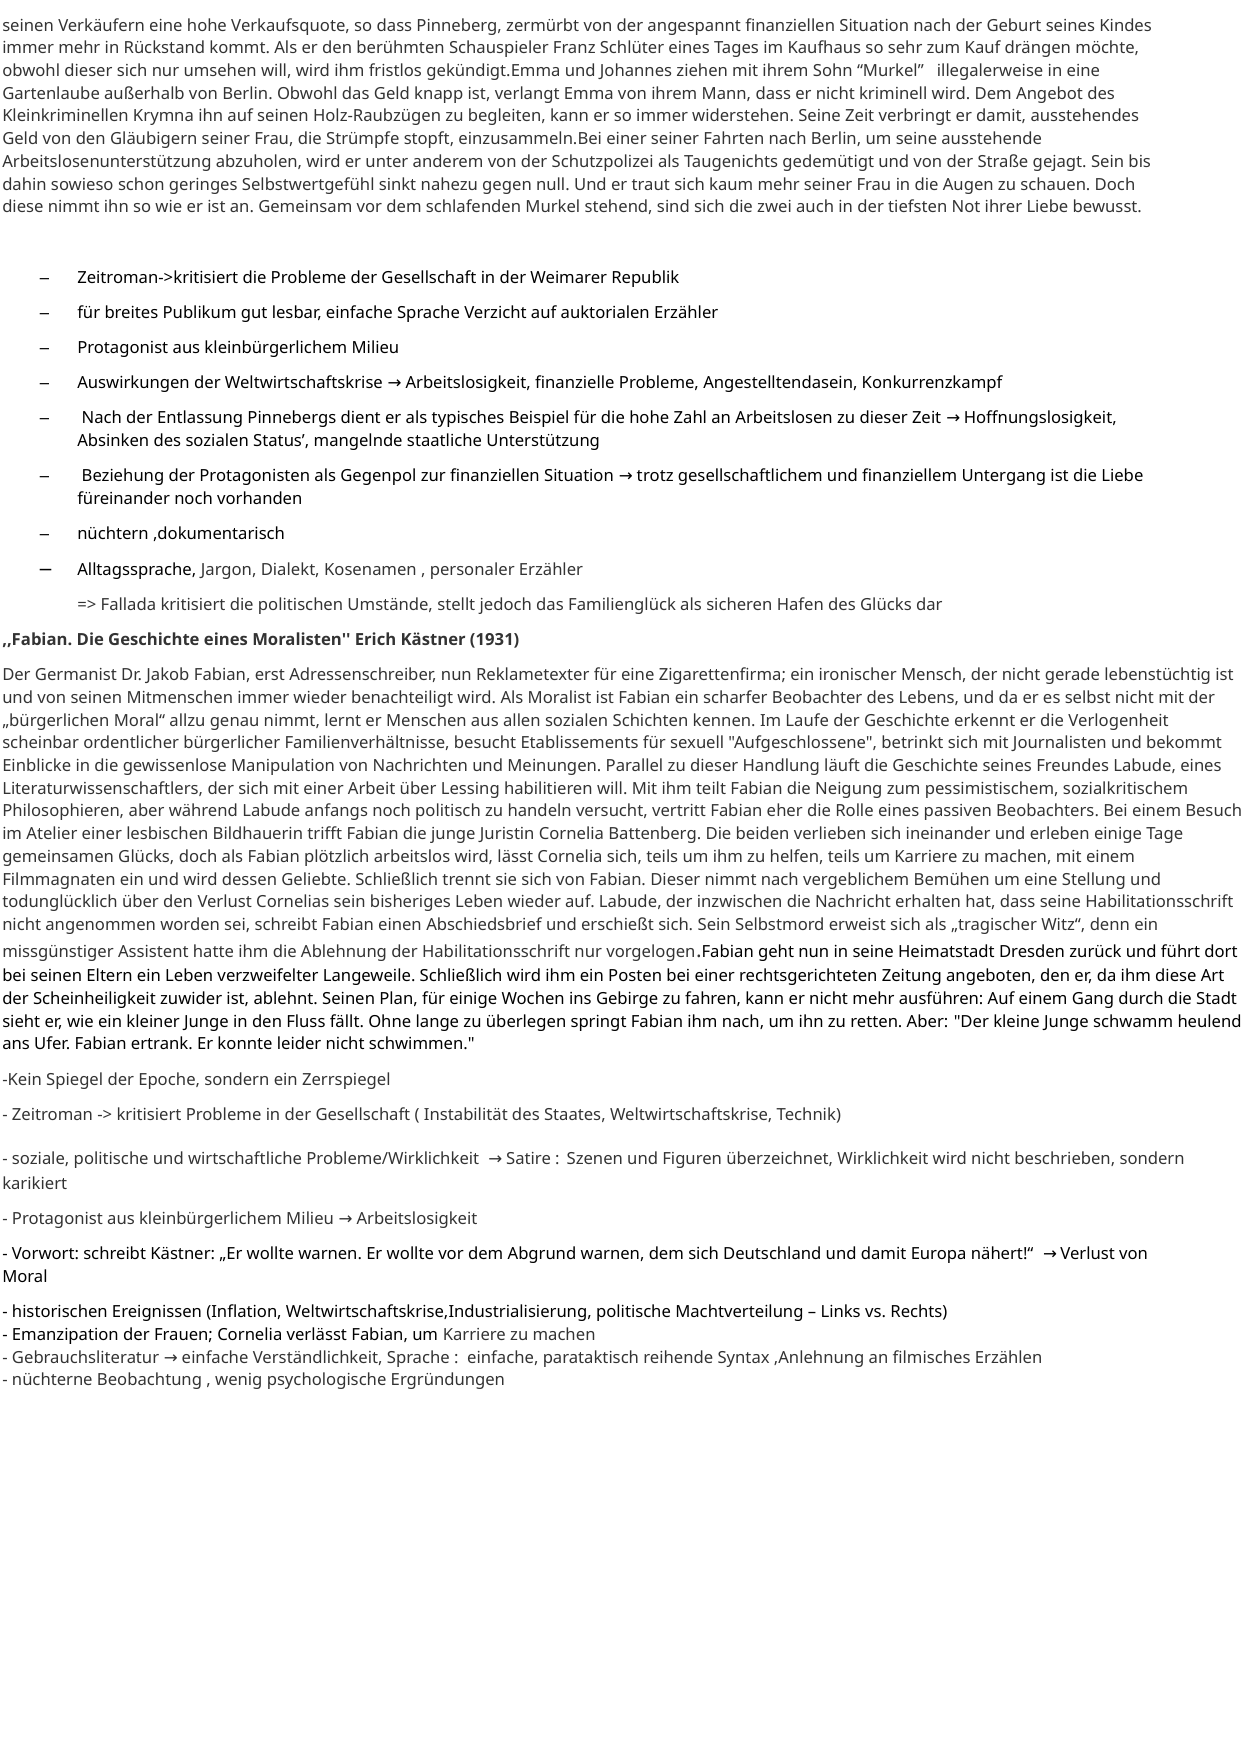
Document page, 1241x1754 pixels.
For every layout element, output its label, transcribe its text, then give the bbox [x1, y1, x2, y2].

text - nüchterne Beobachtung , wenig psychologische Ergründungen [2, 1368, 1153, 1391]
list für breites Publikum gut lesbar, einfache Sprache Verzicht auf auktorialen Erzähler [39, 301, 1153, 323]
text Der Germanist Dr. Jakob Fabian, erst Adressenschreiber, nun Reklametexter für eine Zigarettenfirma; ein ironischer Mensch, der nicht gerade lebenstüchtig ist und von seinen Mitmenschen immer wieder benachteiligt wird. Als Moralist ist Fabian ein scharfer Beobachter des Lebens, und da er es selbst nicht mit der „bürgerlichen Moral“ allzu genau nimmt, lernt er Menschen aus allen sozialen Schichten kennen. Im Laufe der Geschichte erkennt er die Verlogenheit scheinbar ordentlicher bürgerlicher Familienverhältnisse, besucht Etablissements für sexuell "Aufgeschlossene", betrinkt sich mit Journalisten und bekommt Einblicke in die gewissenlose Manipulation von Nachrichten und Meinungen. Parallel zu dieser Handlung läuft die Geschichte seines Freundes Labude, eines Literaturwissenschaftlers, der sich mit einer Arbeit über Lessing habilitieren will. Mit ihm teilt Fabian die Neigung zum pessimistischem, sozialkritischem Philosophieren, aber während Labude anfangs noch politisch zu handeln versucht, vertritt Fabian eher die Rolle eines passiven Beobachters. Bei einem Besuch im Atelier einer lesbischen Bildhauerin trifft Fabian die junge Juristin Cornelia Battenberg. Die beiden verlieben sich ineinander und erleben einige Tage gemeinsamen Glücks, doch als Fabian plötzlich arbeitslos wird, lässt Cornelia sich, teils um ihm zu helfen, teils um Karriere zu machen, mit einem Filmmagnaten ein und wird dessen Geliebte. Schließlich trennt sie sich von Fabian. Dieser nimmt nach vergeblichem Bemühen um eine Stellung und todunglücklich über den Verlust Cornelias sein bisheriges Leben wieder auf. Labude, der inzwischen die Nachricht erhalten hat, dass seine Habilitationsschrift nicht angenommen worden sei, schreibt Fabian einen Abschiedsbrief und erschießt sich. Sein Selbstmord erweist sich als „tragischer Witz“, denn ein missgünstiger Assistent hatte ihm die Ablehnung der Habilitationsschrift nur vorgelogen.Fabian geht nun in seine Heimatstadt Dresden zurück und führt dort bei seinen Eltern ein Leben verzweifelter Langeweile. Schließlich wird ihm ein Posten bei einer rechtsgerichteten Zeitung angeboten, den er, da ihm diese Art der Scheinheiligkeit zuwider ist, ablehnt. Seinen Plan, für einige Wochen ins Gebirge zu fahren, kann er nicht mehr ausführen: Auf einem Gang durch die Stadt sieht er, wie ein kleiner Junge in den Fluss fällt. Ohne lange zu überlegen springt Fabian ihm nach, um ihn zu retten. Aber: "Der kleine Junge schwamm heulend ans Ufer. Fabian ertrank. Er konnte leider nicht schwimmen." [2, 663, 1240, 1054]
list nüchtern ,dokumentarisch [39, 522, 1153, 545]
text ,,Fabian. Die Geschichte eines Moralisten'' Erich Kästner (1931) [2, 628, 1153, 650]
text seinen Verkäufern eine hohe Verkaufsquote, so dass Pinneberg, zermürbt von der angespannt finanziellen Situation nach der Geburt seines Kindes immer mehr in Rückstand kommt. Als er den berühmten Schauspieler Franz Schlüter eines Tages im Kaufhaus so sehr zum Kauf drängen möchte, obwohl dieser sich nur umsehen will, wird ihm fristlos gekündigt.Emma und Johannes ziehen mit ihrem Sohn “Murkel” illegalerweise in eine Gartenlaube außerhalb von Berlin. Obwohl das Geld knapp ist, verlangt Emma von ihrem Mann, dass er nicht kriminell wird. Dem Angebot des Kleinkriminellen Krymna ihn auf seinen Holz-Raubzügen zu begleiten, kann er so immer widerstehen. Seine Zeit verbringt er damit, ausstehendes Geld von den Gläubigern seiner Frau, die Strümpfe stopft, einzusammeln.Bei einer seiner Fahrten nach Berlin, um seine ausstehende Arbeitslosenunterstützung abzuholen, wird er unter anderem von der Schutzpolizei als Taugenichts gedemütigt und von der Straße gejagt. Sein bis dahin sowieso schon geringes Selbstwertgefühl sinkt nahezu gegen null. Und er traut sich kaum mehr seiner Frau in die Augen zu schauen. Doch diese nimmt ihn so wie er ist an. Gemeinsam vor dem schlafenden Murkel stehend, sind sich die zwei auch in der tiefsten Not ihrer Liebe bewusst. [2, 13, 1153, 218]
text - historischen Ereignissen (Inflation, Weltwirtschaftskrise,Industrialisierung, politische Machtverteilung – Links vs. Rechts) [2, 1300, 1153, 1323]
text -Kein Spiegel der Epoche, sondern ein Zerrspiegel [2, 1067, 1240, 1090]
list Protagonist aus kleinbürgerlichem Milieu [39, 336, 1153, 358]
text - Vorwort: schreibt Kästner: „Er wollte warnen. Er wollte vor dem Abgrund warnen, dem sich Deutschland und damit Europa nähert!“ → Verlust von Moral [2, 1242, 1153, 1287]
text - Emanzipation der Frauen; Cornelia verlässt Fabian, um Karriere zu machen [2, 1323, 1153, 1345]
text - Zeitroman -> kritisiert Probleme in der Gesellschaft ( Instabilität des Staates, Weltwirtschaftskrise, Technik) [2, 1102, 1240, 1125]
list Nach der Entlassung Pinnebergs dient er als typisches Beispiel für die hohe Zahl an Arbeitslosen zu dieser Zeit → Hoffnungslosigkeit, Absinken des sozialen Status’, mangelnde staatliche Unterstützung [39, 406, 1153, 452]
list Alltagssprache, Jargon, Dialekt, Kosenamen , personaler Erzähler [39, 557, 1153, 580]
list Zeitroman->kritisiert die Probleme der Gesellschaft in der Weimarer Republik [39, 265, 1153, 288]
list Beziehung der Protagonisten als Gegenpol zur finanziellen Situation → trotz gesellschaftlichem und finanziellem Untergang ist die Liebe füreinander noch vorhanden [39, 464, 1153, 509]
list => Fallada kritisiert die politischen Umstände, stellt jedoch das Familienglück als sicheren Hafen des Glücks dar [39, 592, 1153, 615]
list Auswirkungen der Weltwirtschaftskrise → Arbeitslosigkeit, finanzielle Probleme, Angestelltendasein, Konkurrenzkampf [39, 371, 1153, 394]
text - soziale, politische und wirtschaftliche Probleme/Wirklichkeit → Satire : Szenen und Figuren überzeichnet, Wirklichkeit wird nicht beschrieben, sondern karikiert [2, 1137, 1240, 1194]
text - Protagonist aus kleinbürgerlichem Milieu → Arbeitslosigkeit [2, 1207, 1153, 1229]
text - Gebrauchsliteratur → einfache Verständlichkeit, Sprache : einfache, parataktisch reihende Syntax ,Anlehnung an filmisches Erzählen [2, 1345, 1153, 1368]
